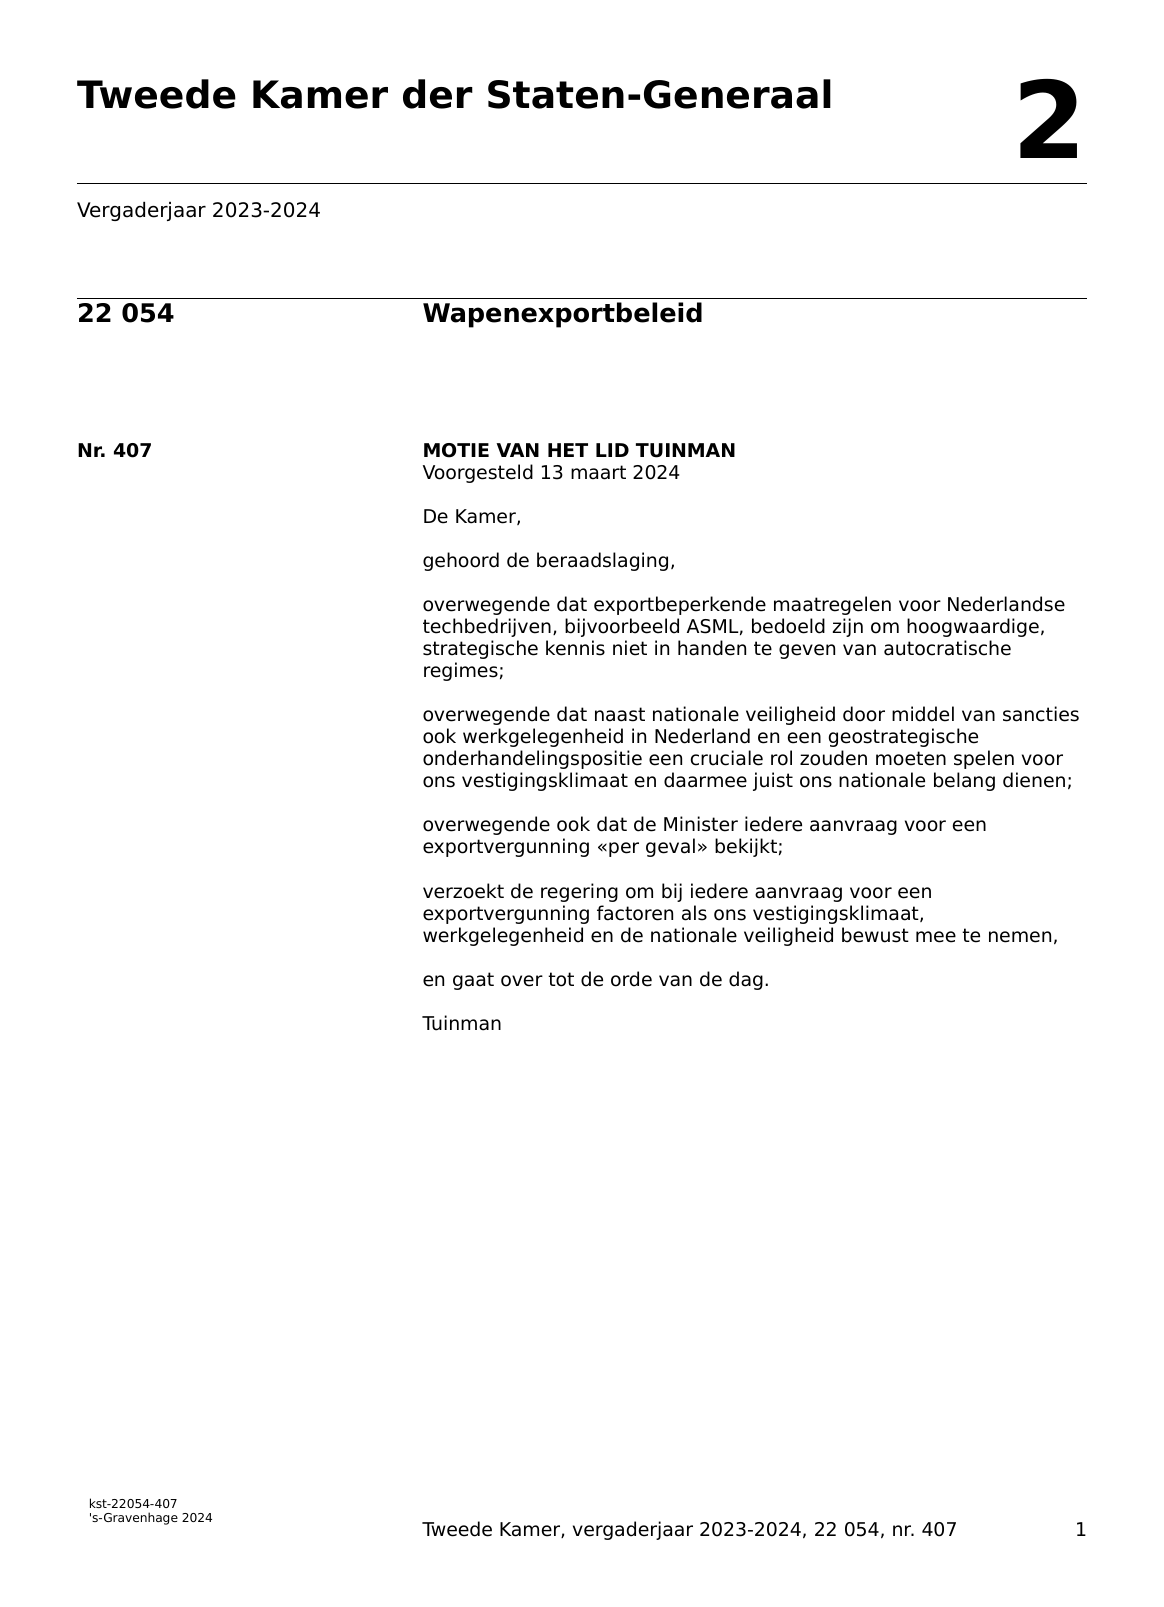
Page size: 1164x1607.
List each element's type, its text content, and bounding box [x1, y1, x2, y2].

subtitle Nr. 407 MOTIE VAN HET LID TUINMAN [77, 440, 1087, 462]
text De Kamer, [422, 506, 1087, 528]
text overwegende dat naast nationale veiligheid door middel van sancties ook werkgelegenheid in Nederland en een geostrategische onderhandelingspositie een cruciale rol zouden moeten spelen voor ons vestigingsklimaat en daarmee juist ons nationale belang dienen; [422, 704, 1087, 792]
table_cell Vergaderjaar 2023-2024 [77, 184, 1087, 298]
text Tuinman [422, 1013, 1087, 1035]
text Voorgesteld 13 maart 2024 [422, 462, 1087, 484]
table_header 2 [886, 59, 1087, 183]
text verzoekt de regering om bij iedere aanvraag voor een exportvergunning factoren als ons vestigingsklimaat, werkgelegenheid en de nationale veiligheid bewust mee te nemen, [422, 881, 1087, 946]
text kst-22054-407 [88, 1497, 323, 1511]
text overwegende dat exportbeperkende maatregelen voor Nederlandse techbedrijven, bijvoorbeeld ASML, bedoeld zijn om hoogwaardige, strategische kennis niet in handen te geven van autocratische regimes; [422, 594, 1087, 682]
subtitle 22 054 Wapenexportbeleid [77, 299, 1087, 329]
text gehoord de beraadslaging, [422, 550, 1087, 572]
text 's-Gravenhage 2024 [88, 1511, 323, 1525]
text en gaat over tot de orde van de dag. [422, 969, 1087, 991]
table_header Tweede Kamer der Staten-Generaal [77, 59, 886, 183]
text overwegende ook dat de Minister iedere aanvraag voor een exportvergunning «per geval» bekijkt; [422, 814, 1087, 858]
